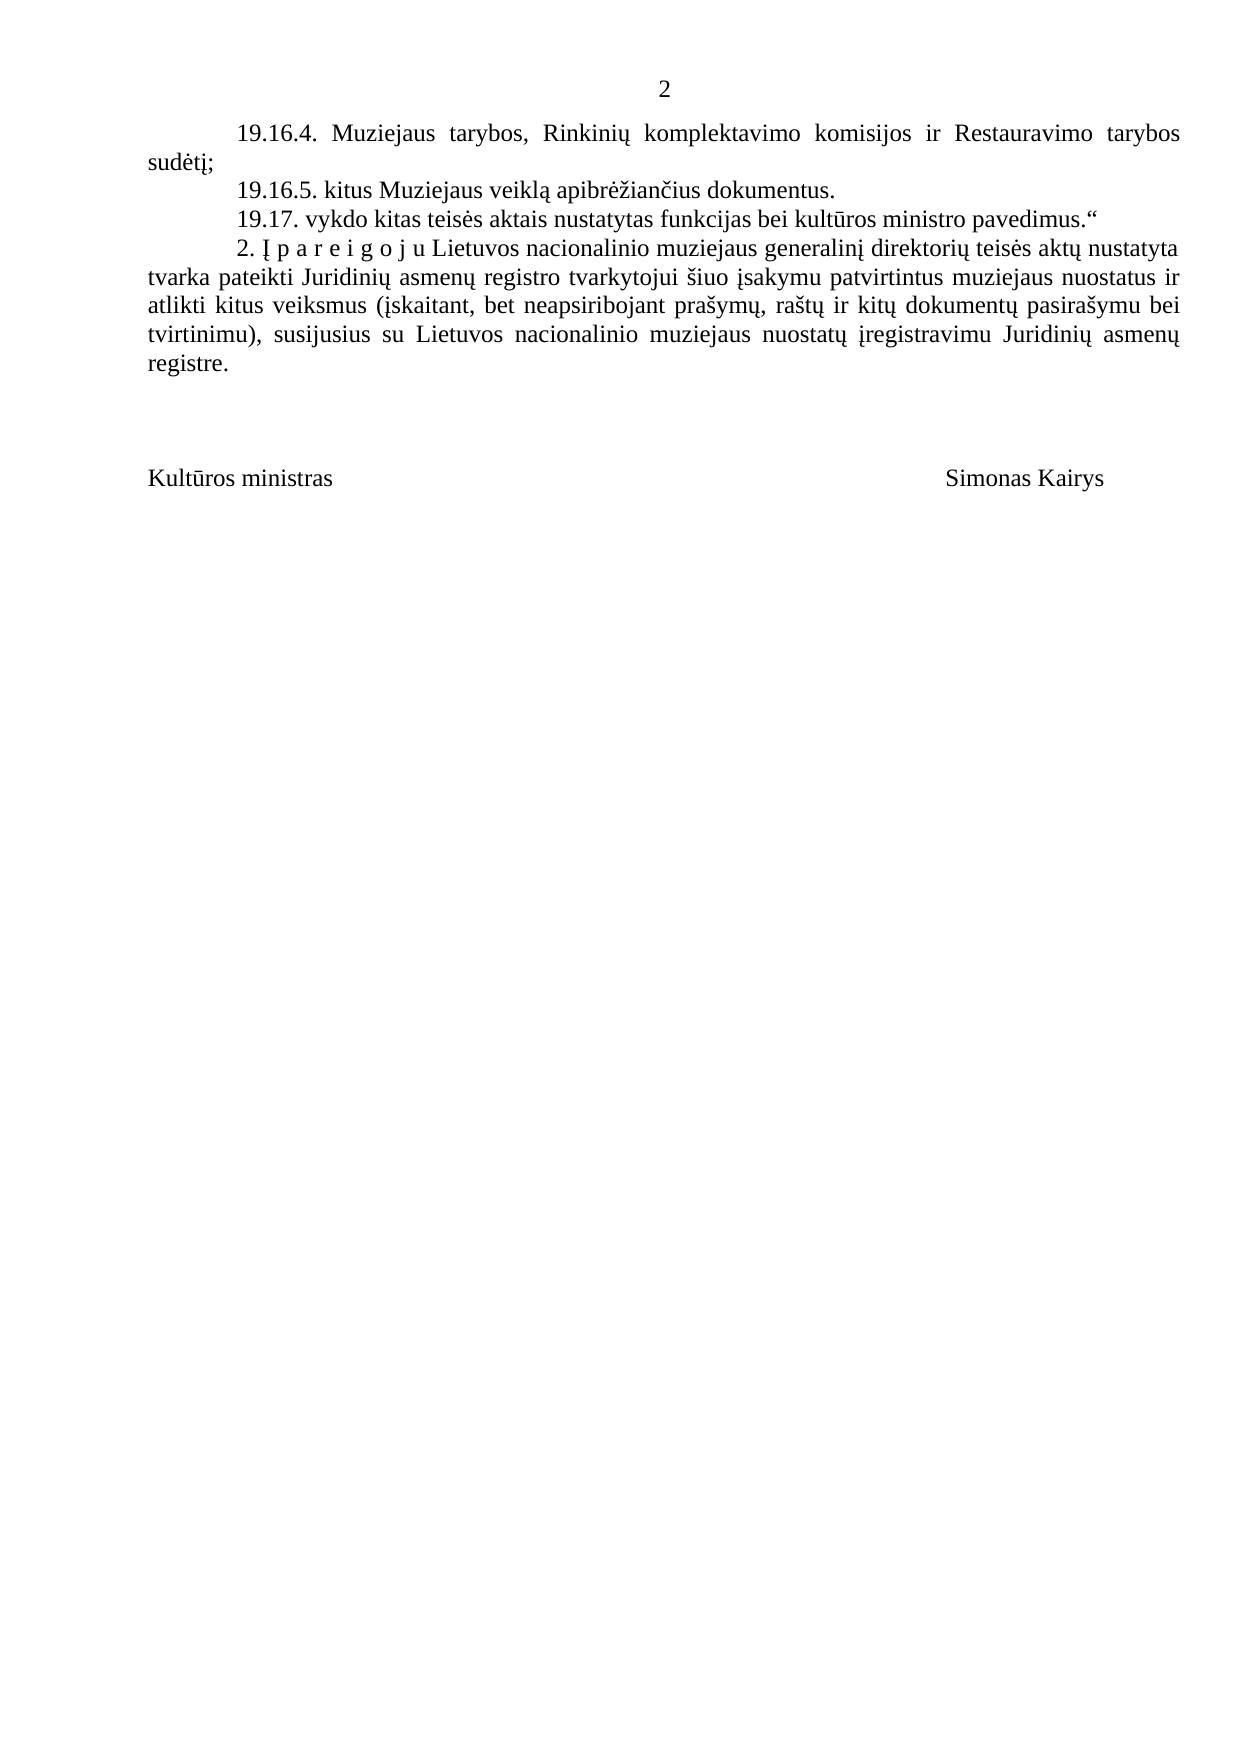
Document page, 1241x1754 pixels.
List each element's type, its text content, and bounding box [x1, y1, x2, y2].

text 19.17. vykdo kitas teisės aktais nustatytas funkcijas bei kultūros ministro pavedimus.“ [148, 204, 1181, 233]
text 19.16.4. Muziejaus tarybos, Rinkinių komplektavimo komisijos ir Restauravimo tarybos sudėtį; [148, 118, 1181, 176]
text Kultūros ministras Simonas Kairys [148, 463, 1181, 492]
text 2. Į p a r e i g o j u Lietuvos nacionalinio muziejaus generalinį direktorių teisės aktų nustatyta tvarka pateikti Juridinių asmenų registro tvarkytojui šiuo įsakymu patvirtintus muziejaus nuostatus ir atlikti kitus veiksmus (įskaitant, bet neapsiribojant prašymų, raštų ir kitų dokumentų pasirašymu bei tvirtinimu), susijusius su Lietuvos nacionalinio muziejaus nuostatų įregistravimu Juridinių asmenų registre. [148, 233, 1181, 377]
text 19.16.5. kitus Muziejaus veiklą apibrėžiančius dokumentus. [148, 176, 1181, 204]
